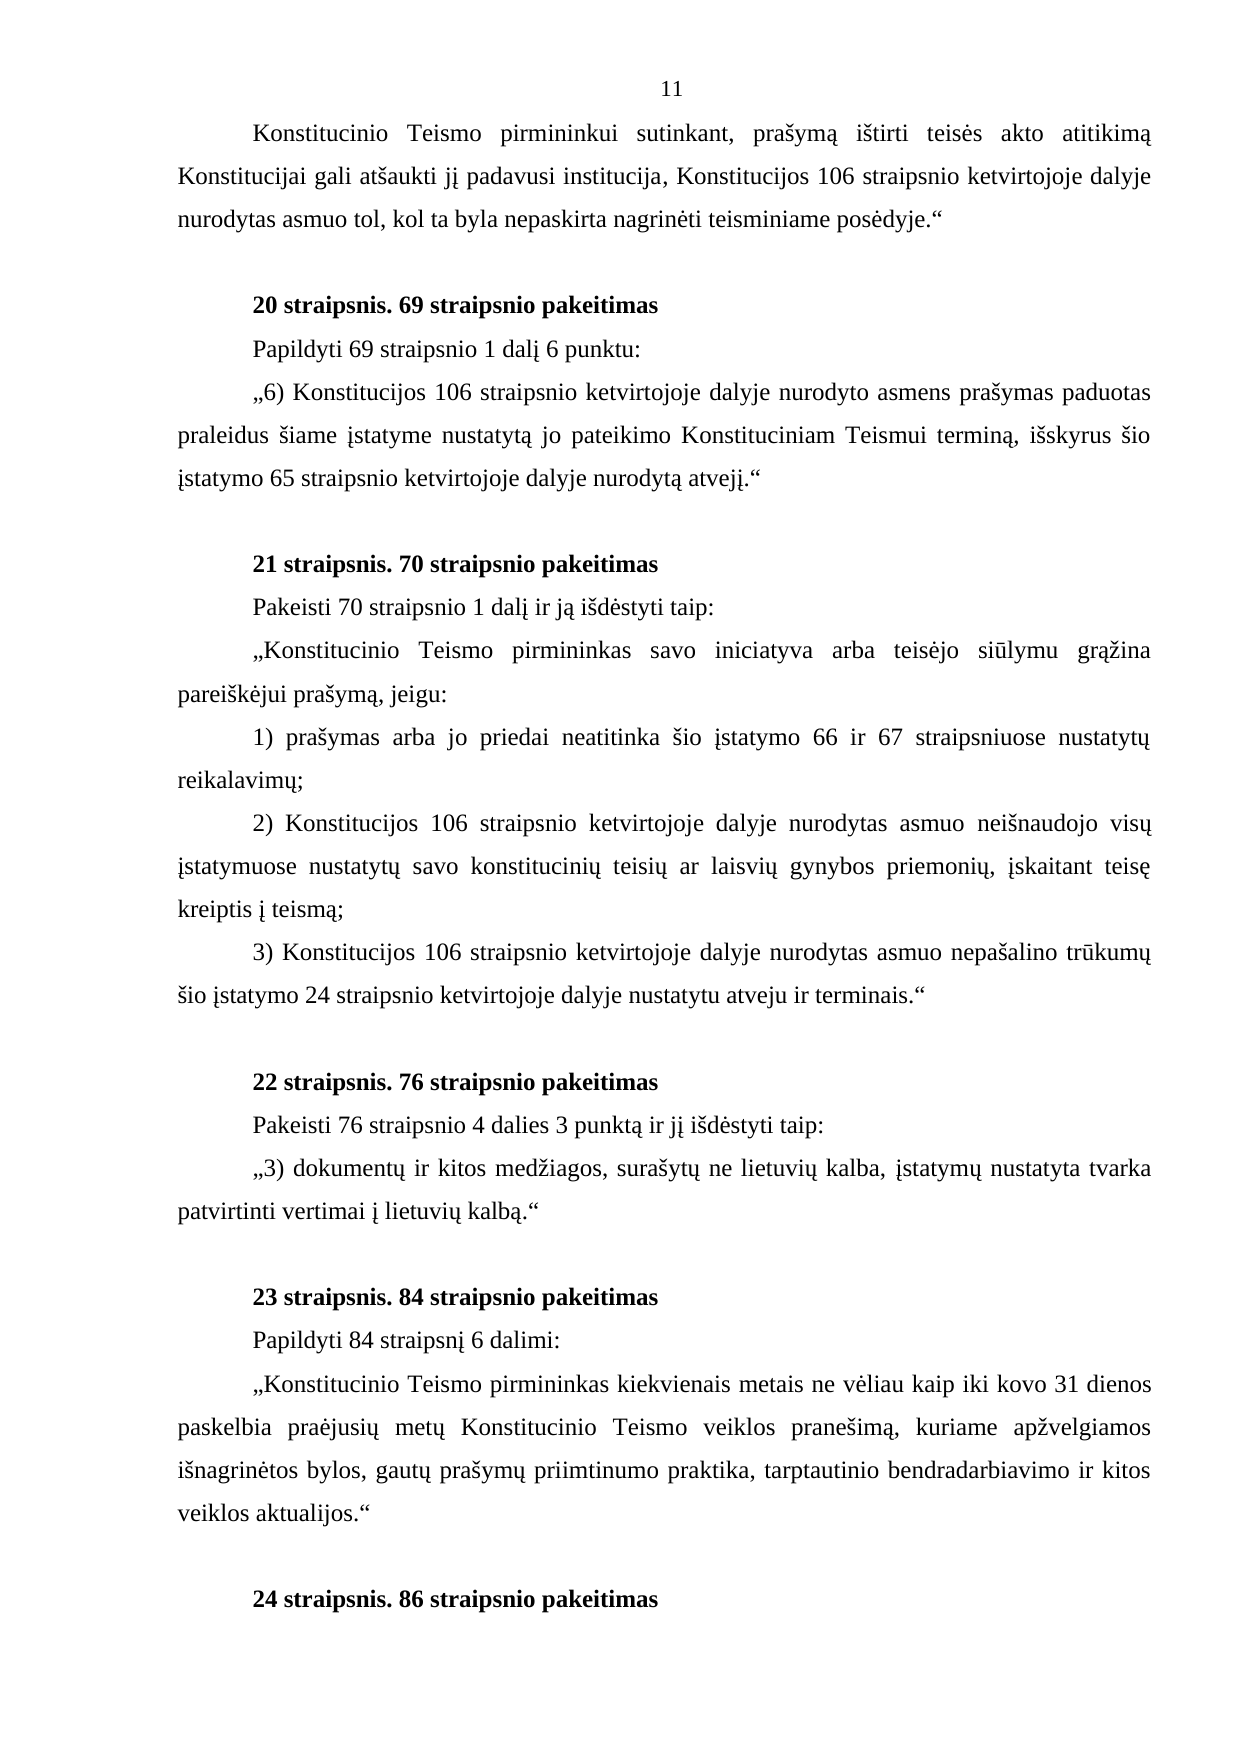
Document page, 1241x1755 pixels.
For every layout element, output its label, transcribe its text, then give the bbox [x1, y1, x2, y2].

text 24 straipsnis. 86 straipsnio pakeitimas [177, 1584, 1152, 1613]
text Papildyti 69 straipsnio 1 dalį 6 punktu: [177, 334, 1152, 362]
text 1) prašymas arba jo priedai neatitinka šio įstatymo 66 ir 67 straipsniuose nustatytų reikalavimų; [177, 722, 1152, 794]
text 20 straipsnis. 69 straipsnio pakeitimas [177, 291, 1152, 319]
text 2) Konstitucijos 106 straipsnio ketvirtojoje dalyje nurodytas asmuo neišnaudojo visų įstatymuose nustatytų savo konstitucinių teisių ar laisvių gynybos priemonių, įskaitant teisę kreiptis į teismą; [177, 808, 1152, 923]
text „Konstitucinio Teismo pirmininkas savo iniciatyva arba teisėjo siūlymu grąžina pareiškėjui prašymą, jeigu: [177, 636, 1152, 707]
text Pakeisti 70 straipsnio 1 dalį ir ją išdėstyti taip: [177, 592, 1152, 621]
text 22 straipsnis. 76 straipsnio pakeitimas [177, 1067, 1152, 1096]
text 23 straipsnis. 84 straipsnio pakeitimas [177, 1282, 1152, 1311]
text Konstitucinio Teismo pirmininkui sutinkant, prašymą ištirti teisės akto atitikimą Konstitucijai gali atšaukti jį padavusi institucija, Konstitucijos 106 straipsnio ketvirtojoje dalyje nurodytas asmuo tol, kol ta byla nepaskirta nagrinėti teisminiame posėdyje.“ [177, 118, 1152, 233]
text „Konstitucinio Teismo pirmininkas kiekvienais metais ne vėliau kaip iki kovo 31 dienos paskelbia praėjusių metų Konstitucinio Teismo veiklos pranešimą, kuriame apžvelgiamos išnagrinėtos bylos, gautų prašymų priimtinumo praktika, tarptautinio bendradarbiavimo ir kitos veiklos aktualijos.“ [177, 1369, 1152, 1527]
text 21 straipsnis. 70 straipsnio pakeitimas [177, 549, 1152, 578]
text Papildyti 84 straipsnį 6 dalimi: [177, 1326, 1152, 1354]
text 3) Konstitucijos 106 straipsnio ketvirtojoje dalyje nurodytas asmuo nepašalino trūkumų šio įstatymo 24 straipsnio ketvirtojoje dalyje nustatytu atveju ir terminais.“ [177, 937, 1152, 1009]
text Pakeisti 76 straipsnio 4 dalies 3 punktą ir jį išdėstyti taip: [177, 1110, 1152, 1139]
text „3) dokumentų ir kitos medžiagos, surašytų ne lietuvių kalba, įstatymų nustatyta tvarka patvirtinti vertimai į lietuvių kalbą.“ [177, 1153, 1152, 1225]
text „6) Konstitucijos 106 straipsnio ketvirtojoje dalyje nurodyto asmens prašymas paduotas praleidus šiame įstatyme nustatytą jo pateikimo Konstituciniam Teismui terminą, išskyrus šio įstatymo 65 straipsnio ketvirtojoje dalyje nurodytą atvejį.“ [177, 377, 1152, 492]
